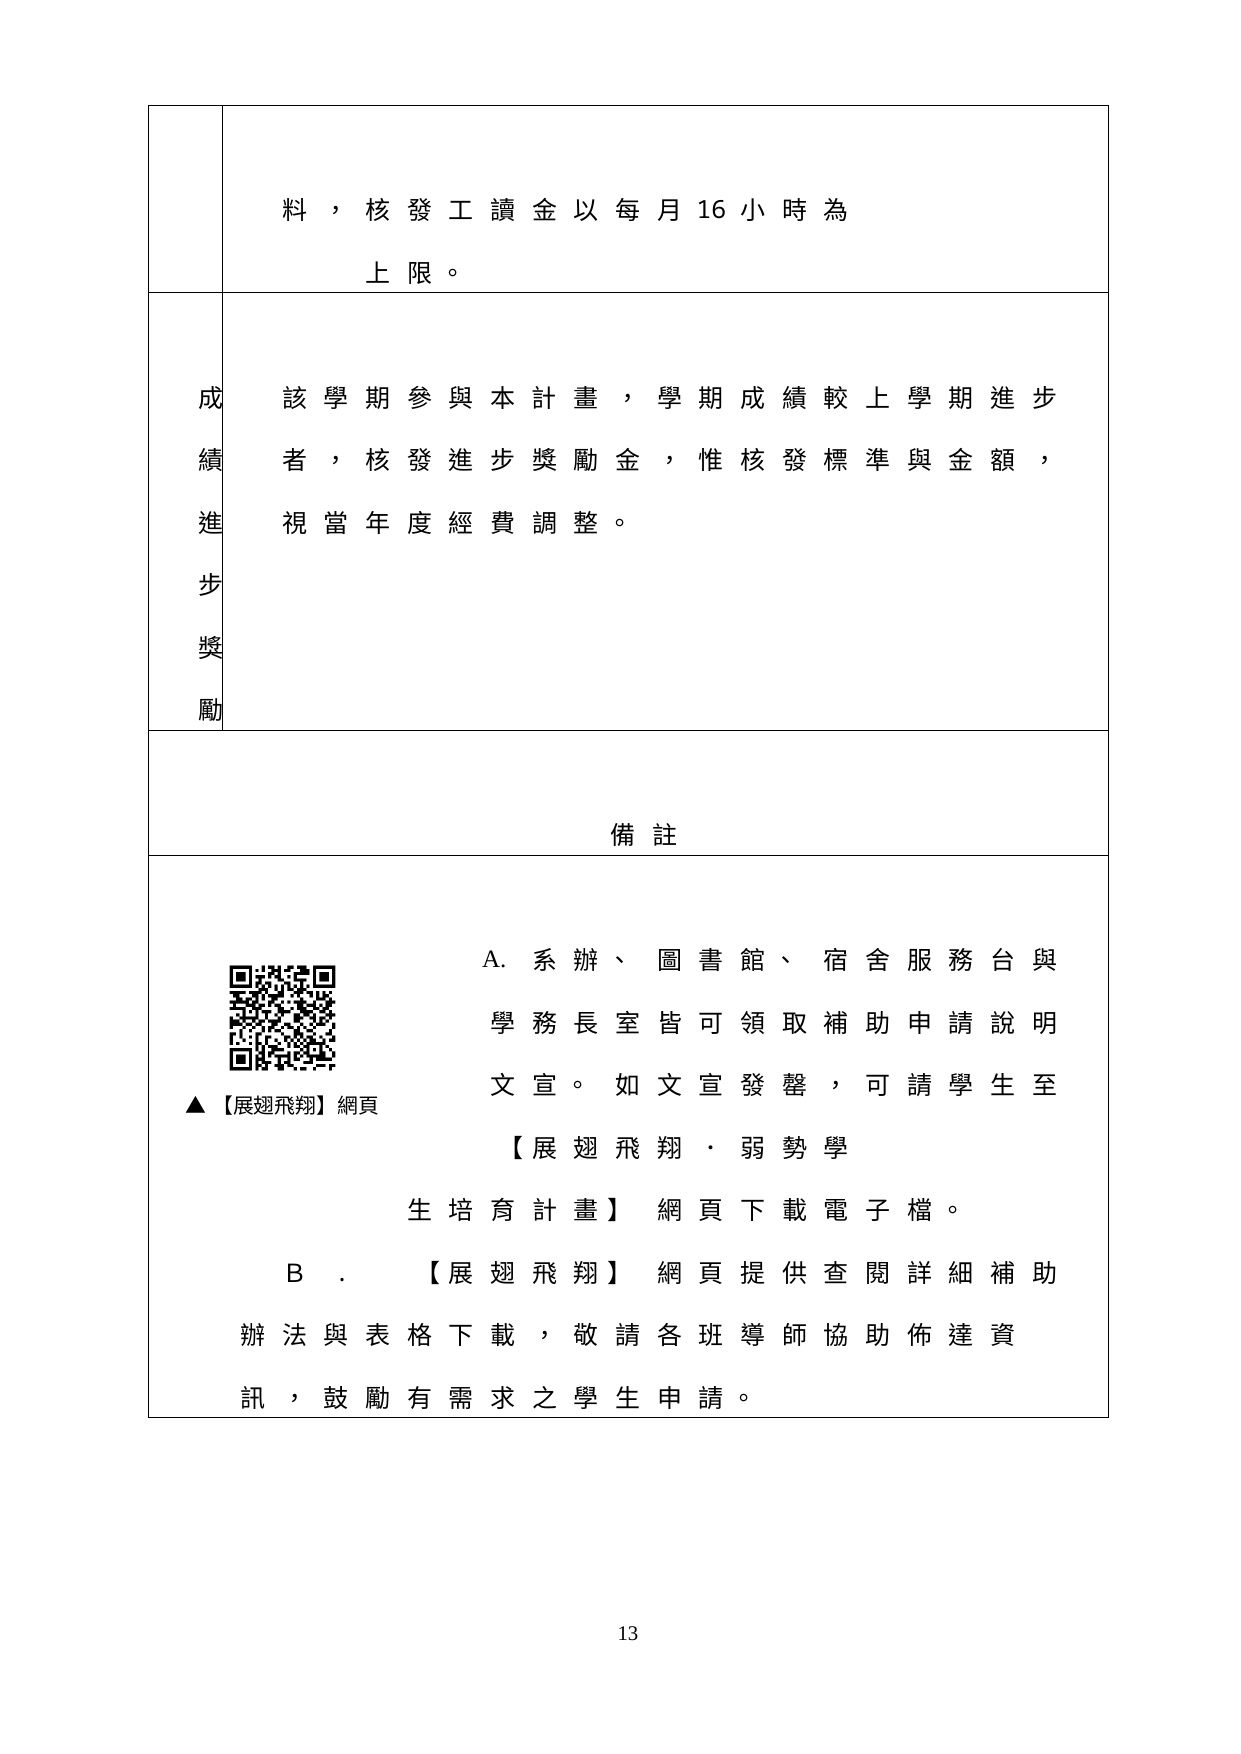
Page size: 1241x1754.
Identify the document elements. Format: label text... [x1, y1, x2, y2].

table_cell 成績進步獎勵 [149, 293, 222, 730]
table_cell 系辦、圖書館、宿舍服務台與學務長室皆可領取補助申請說明文宣。如文宣發罄，可請學生至【展翅飛翔．弱勢學 生培育計畫】網頁下載電子檔。 Ｂ. 【展翅飛翔】網頁提供查閱詳細補助辦法與表格下載，敬請各班導師協助佈達資訊，鼓勵有需求之學生申請。 [149, 856, 1108, 1417]
table_cell 料，核發工讀金以每月16小時為 上限。 [223, 106, 1108, 292]
table_cell 備註 [149, 731, 1108, 855]
table_cell [149, 106, 222, 292]
table_cell 該學期參與本計畫，學期成績較上學期進步者，核發進步獎勵金，惟核發標準與金額，視當年度經費調整。 [223, 293, 1108, 730]
